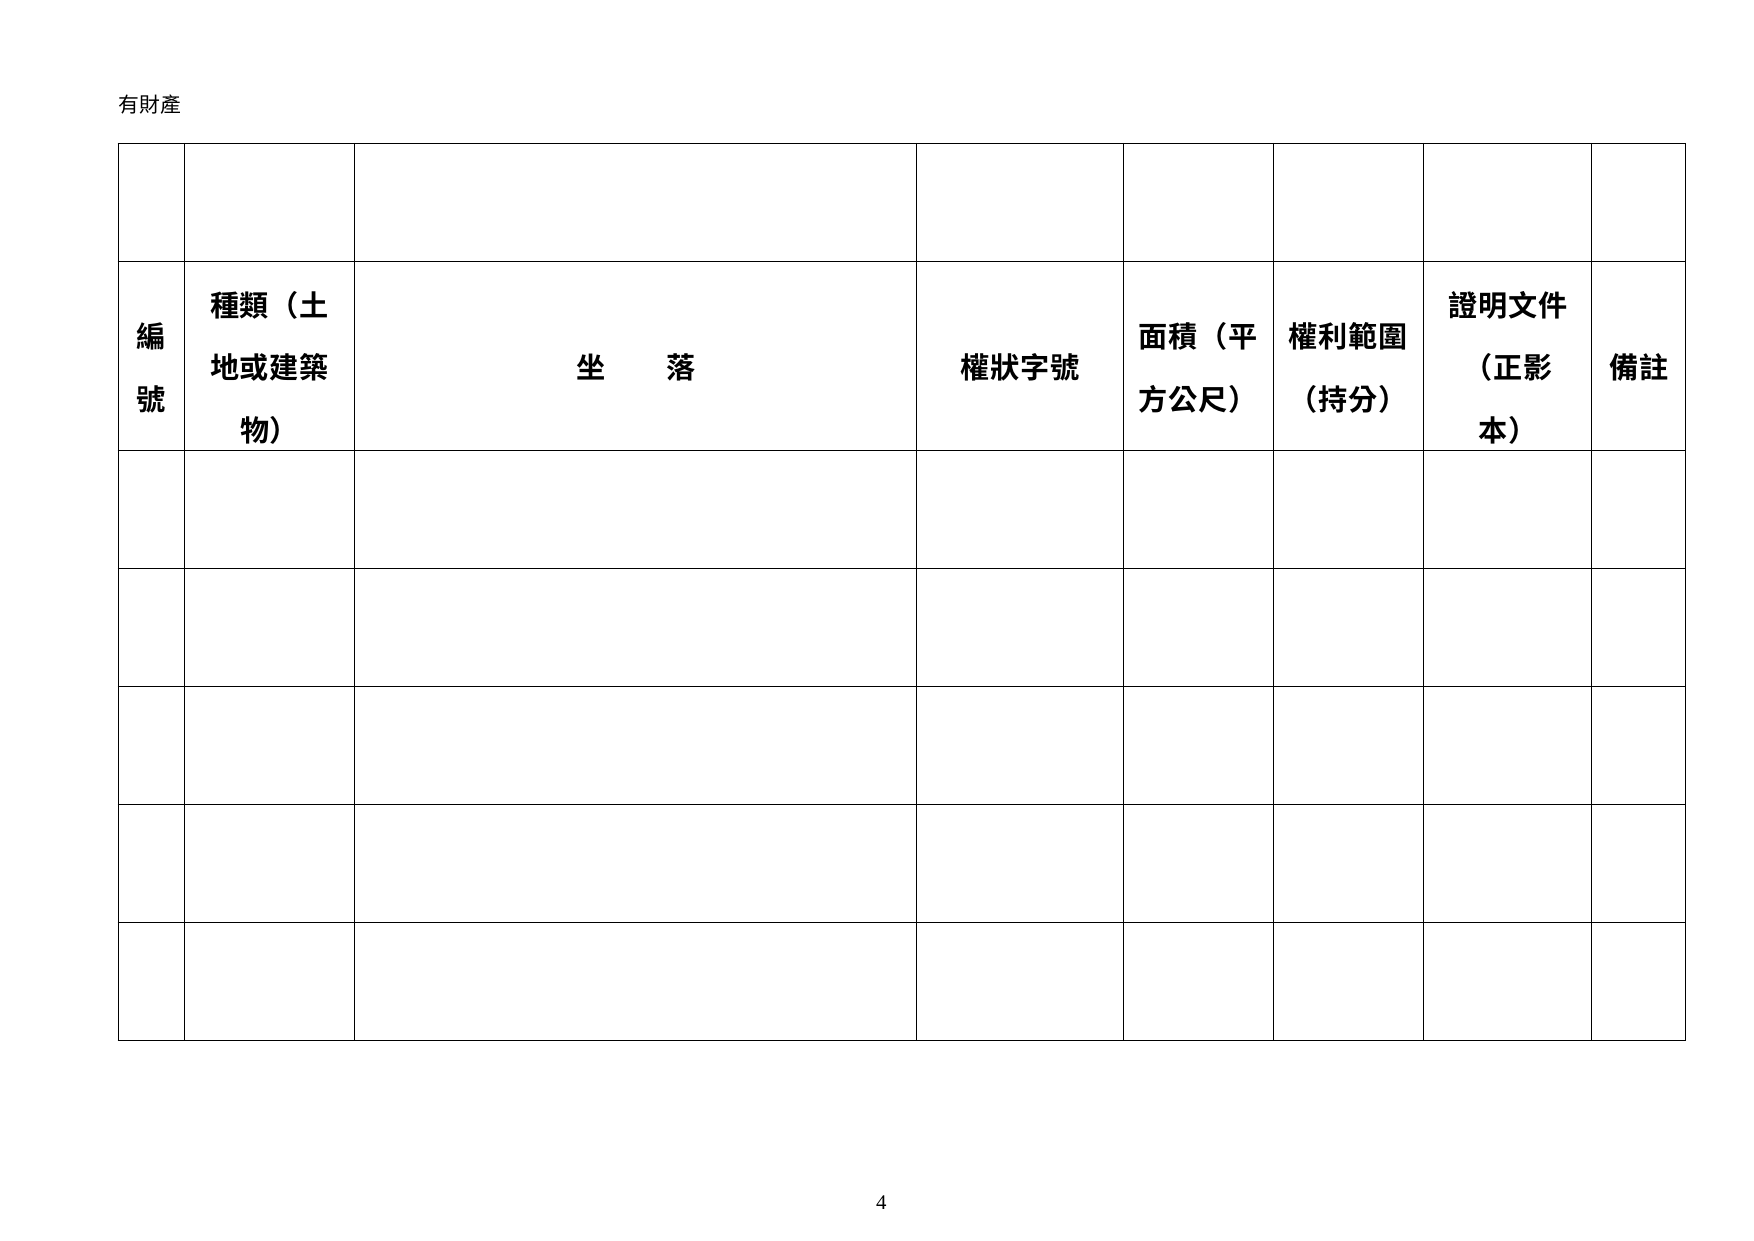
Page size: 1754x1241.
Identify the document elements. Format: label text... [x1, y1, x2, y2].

table_cell 備註 [1592, 262, 1685, 449]
table_cell [1424, 569, 1591, 686]
table_cell 面積（平方公尺） [1124, 262, 1273, 449]
table_cell [1424, 687, 1591, 804]
table_cell [1124, 144, 1273, 261]
table_cell [185, 144, 354, 261]
table_cell 權狀字號 [917, 262, 1123, 449]
table_cell [917, 144, 1123, 261]
table_cell [1124, 569, 1273, 686]
table_cell [917, 805, 1123, 922]
table_cell [1274, 923, 1423, 1040]
table_cell [1424, 923, 1591, 1040]
table_cell 種類（土地或建築物） [185, 262, 354, 449]
table_cell [185, 923, 354, 1040]
table_cell [355, 923, 916, 1040]
table_cell [1274, 569, 1423, 686]
table_cell [355, 144, 916, 261]
table_cell [185, 805, 354, 922]
table_cell [1592, 805, 1685, 922]
table_cell [185, 451, 354, 568]
table_cell [917, 569, 1123, 686]
table_cell [1592, 687, 1685, 804]
table_cell 證明文件（正影本） [1424, 262, 1591, 449]
table_cell [1274, 451, 1423, 568]
table_cell [1592, 144, 1685, 261]
table_cell [1124, 805, 1273, 922]
table_cell [119, 805, 184, 922]
table_cell [1592, 451, 1685, 568]
table_cell 編號 [119, 262, 184, 449]
table_cell [917, 687, 1123, 804]
table_cell [1424, 451, 1591, 568]
table_cell 權利範圍（持分） [1274, 262, 1423, 449]
table_cell [355, 687, 916, 804]
table_cell [355, 451, 916, 568]
table_cell [917, 923, 1123, 1040]
table_cell [185, 687, 354, 804]
table_cell [1124, 687, 1273, 804]
table_cell [119, 687, 184, 804]
table_cell [119, 144, 184, 261]
table_cell [119, 451, 184, 568]
table_cell [1274, 144, 1423, 261]
table_cell [1274, 687, 1423, 804]
table_cell [1424, 805, 1591, 922]
table_cell [1124, 923, 1273, 1040]
table_cell [1124, 451, 1273, 568]
table_cell [1274, 805, 1423, 922]
table_cell [355, 569, 916, 686]
table_cell [119, 923, 184, 1040]
table_cell 坐 落 [355, 262, 916, 449]
table_cell [1424, 144, 1591, 261]
table_cell [119, 569, 184, 686]
table_cell [355, 805, 916, 922]
table_cell [185, 569, 354, 686]
table_cell [1592, 923, 1685, 1040]
table_cell [1592, 569, 1685, 686]
table_cell [917, 451, 1123, 568]
